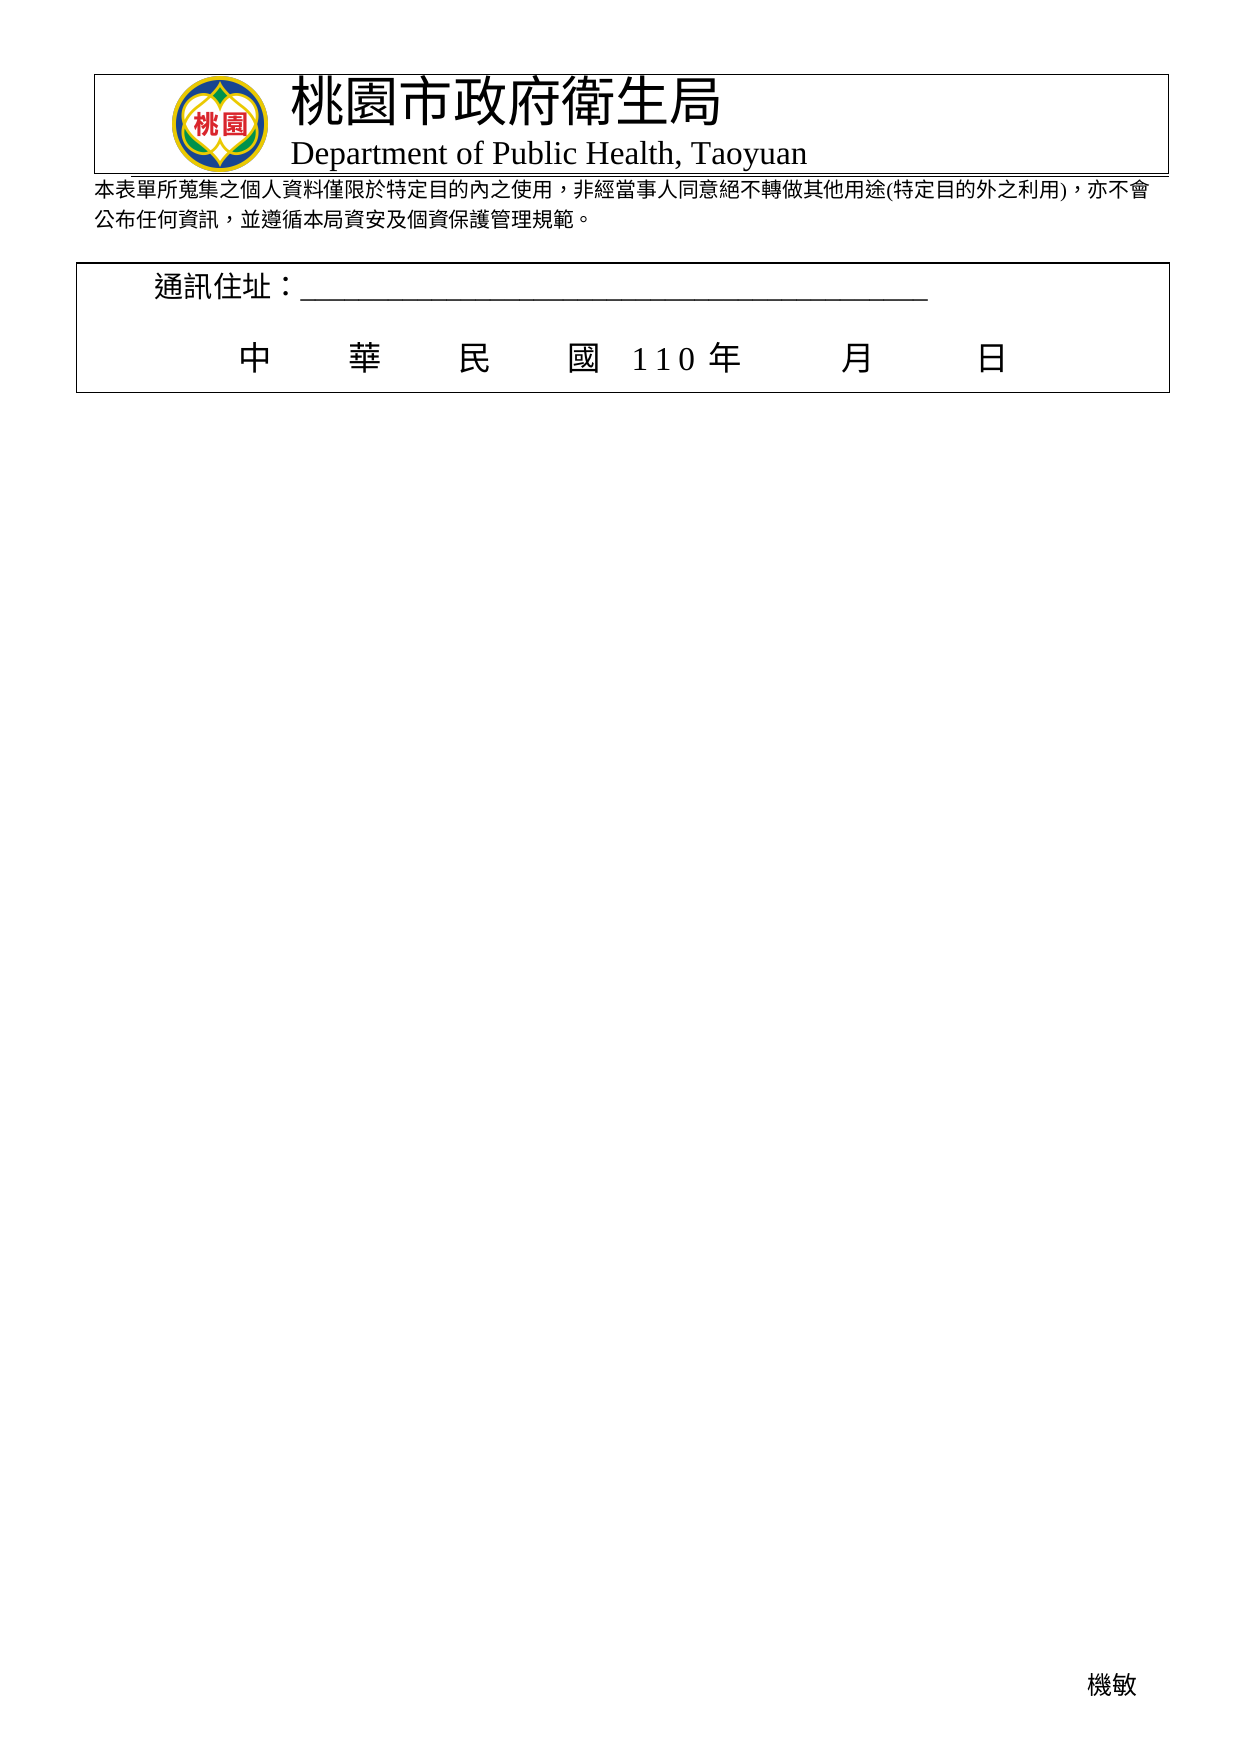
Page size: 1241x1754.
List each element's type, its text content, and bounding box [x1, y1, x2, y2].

table_cell 通訊住址：___________________________________________ 中 華 民 國 110年 月 日 [77, 264, 1169, 392]
